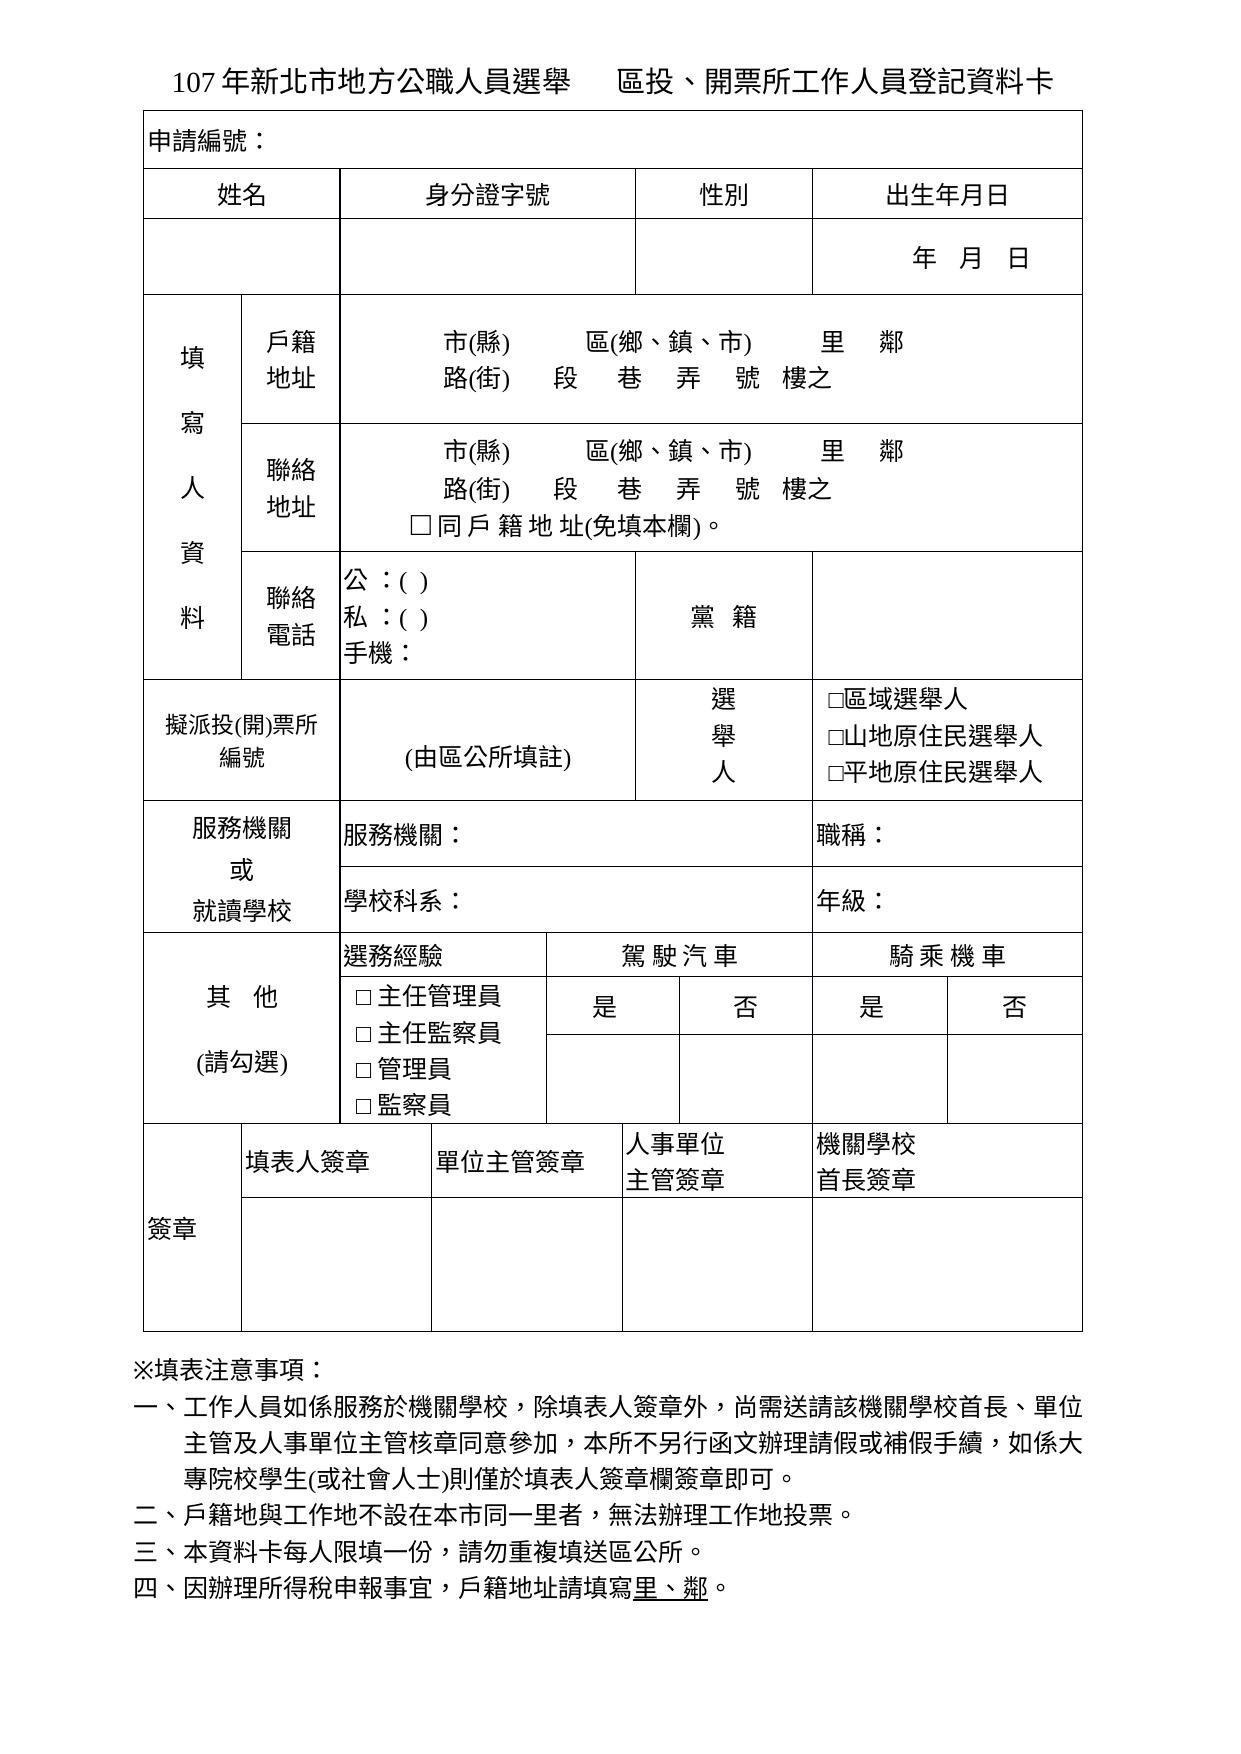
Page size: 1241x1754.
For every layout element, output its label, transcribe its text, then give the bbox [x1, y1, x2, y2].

table_cell 機關學校 首長簽章 [813, 1124, 1082, 1197]
table_cell [242, 1198, 431, 1331]
text 一、工作人員如係服務於機關學校，除填表人簽章外，尚需送請該機關學校首長、單位主管及人事單位主管核章同意參加，本所不另行函文辦理請假或補假手續，如係大專院校學生(或社會人士)則僅於填表人簽章欄簽章即可。 [133, 1387, 1093, 1496]
table_cell 是 [547, 977, 679, 1034]
table_cell [636, 219, 812, 294]
table_cell [547, 1035, 679, 1123]
table_cell [813, 1035, 947, 1123]
text 二、戶籍地與工作地不設在本市同一里者，無法辦理工作地投票。 [133, 1496, 1093, 1532]
text 107年新北市地方公職人員選舉 區投、開票所工作人員登記資料卡 [133, 59, 1093, 101]
table_cell [680, 1035, 812, 1123]
table_cell 學校科系： [341, 867, 812, 932]
table_cell 駕 駛 汽 車 [547, 933, 812, 976]
table_cell 市(縣) 區(鄉、鎮、市) 里 鄰 路(街) 段 巷 弄 號 樓之 □ 同 戶 籍 地 址(免填本欄)。 [341, 424, 1082, 551]
text ※填表注意事項： [133, 1351, 1093, 1387]
table_cell 身分證字號 [341, 169, 635, 218]
table_cell [341, 219, 635, 294]
table_cell 簽章 [144, 1124, 241, 1331]
table_cell 填表人簽章 [242, 1124, 431, 1197]
table_cell 擬派投(開)票所 編號 [144, 680, 339, 800]
table_cell 單位主管簽章 [432, 1124, 622, 1197]
table_cell 服務機關 或 就讀學校 [144, 801, 339, 932]
table_cell 聯絡 地址 [242, 424, 339, 551]
table_cell [144, 219, 339, 294]
table_cell (由區公所填註) [341, 680, 635, 800]
table_cell 其 他 (請勾選) [144, 933, 339, 1123]
table_cell 職稱： [813, 801, 1082, 866]
table_cell 填 寫 人 資 料 [144, 295, 241, 679]
table_cell 否 [680, 977, 812, 1034]
table_cell [813, 1198, 1082, 1331]
text 四、因辦理所得稅申報事宜，戶籍地址請填寫里、鄰。 [133, 1568, 1093, 1604]
table_cell [948, 1035, 1082, 1123]
table_cell 選務經驗 [341, 933, 546, 976]
table_cell 騎 乘 機 車 [813, 933, 1082, 976]
table_cell □區域選舉人 □山地原住民選舉人 □平地原住民選舉人 [813, 680, 1082, 800]
table_cell 聯絡 電話 [242, 552, 339, 679]
table_cell 年級： [813, 867, 1082, 932]
table_cell 年 月 日 [813, 219, 1082, 294]
table_cell □ 主任管理員 □ 主任監察員 □ 管理員 □ 監察員 [341, 977, 546, 1123]
table_cell 市(縣) 區(鄉、鎮、市) 里 鄰 路(街) 段 巷 弄 號 樓之 [341, 295, 1082, 422]
table_cell [623, 1198, 812, 1331]
table_cell [432, 1198, 622, 1331]
table_cell 姓名 [144, 169, 339, 218]
table_cell 公 ：( ) 私 ：( ) 手機： [341, 552, 635, 679]
table_cell 是 [813, 977, 947, 1034]
table_cell 黨 籍 [636, 552, 812, 679]
table_cell 選 舉 人 [636, 680, 812, 800]
table_cell 服務機關： [341, 801, 812, 866]
table_cell 戶籍 地址 [242, 295, 339, 422]
table_cell 性別 [636, 169, 812, 218]
table_cell [813, 552, 1082, 679]
table_cell 人事單位 主管簽章 [623, 1124, 812, 1197]
table_header 申請編號： [144, 111, 1082, 168]
text 三、本資料卡每人限填一份，請勿重複填送區公所。 [133, 1532, 1093, 1568]
table_cell 否 [948, 977, 1082, 1034]
table_cell 出生年月日 [813, 169, 1082, 218]
